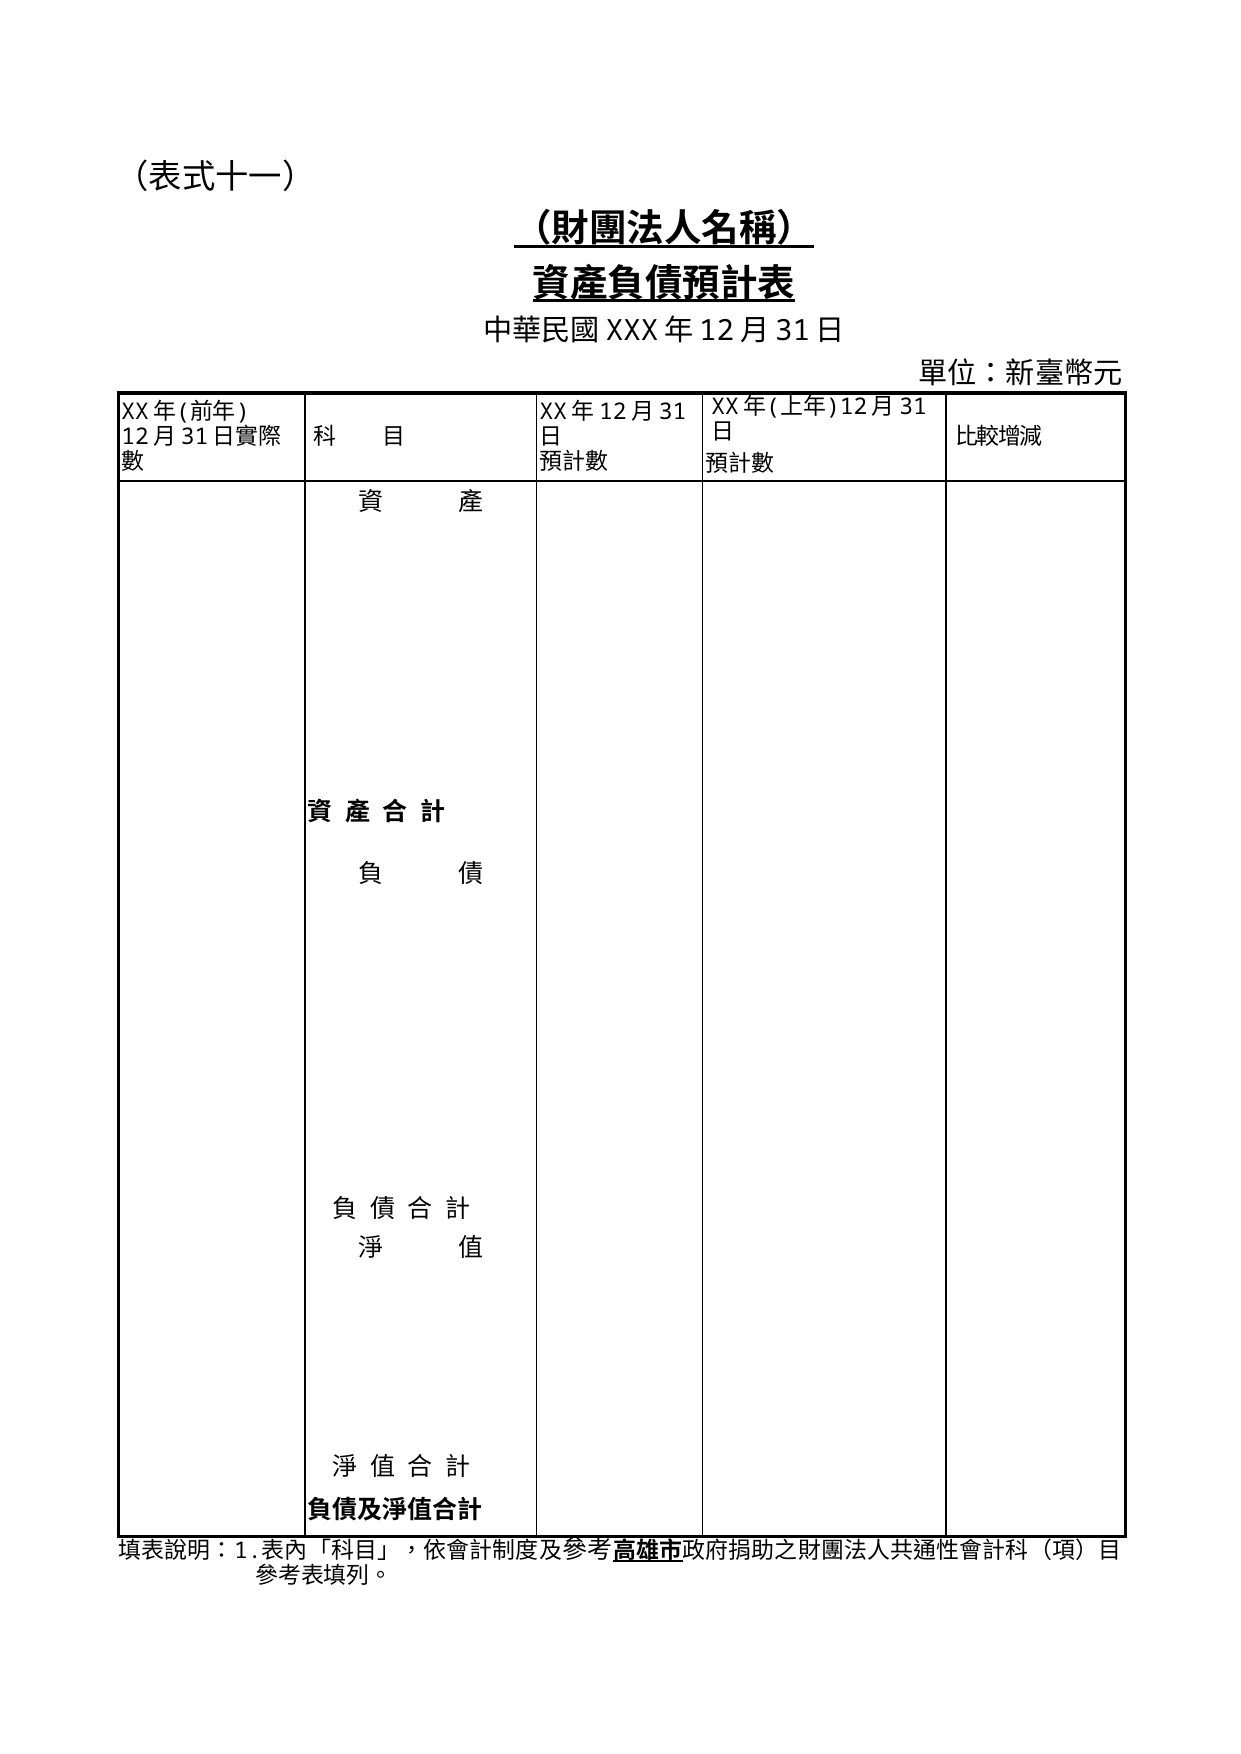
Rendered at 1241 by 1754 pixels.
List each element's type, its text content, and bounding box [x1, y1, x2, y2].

table_cell [703, 1368, 945, 1393]
table_cell [947, 675, 1124, 700]
table_cell [306, 941, 536, 966]
table_cell [120, 750, 304, 775]
table_cell [120, 1016, 304, 1041]
table_cell [537, 1166, 702, 1191]
table_cell [703, 625, 945, 650]
table_cell [120, 700, 304, 725]
text 單位：新臺幣元 [206, 349, 1122, 391]
table_cell [947, 725, 1124, 750]
table_cell [703, 941, 945, 966]
table_cell [703, 750, 945, 775]
table_cell [306, 650, 536, 675]
text 填表說明：1.表內「科目」，依會計制度及參考高雄市政府捐助之財團法人共通性會計科（項）目參考表填列。 [118, 1538, 1122, 1588]
table_cell [947, 600, 1124, 625]
table_cell 負債及淨值合計 [306, 1487, 536, 1535]
table_cell [703, 525, 945, 550]
table_cell [306, 1016, 536, 1041]
table_cell [306, 1418, 536, 1448]
table_cell [947, 1166, 1124, 1191]
table_cell [120, 675, 304, 700]
table_cell [947, 1066, 1124, 1091]
table_cell [306, 750, 536, 775]
table_cell [306, 1116, 536, 1141]
table_cell [537, 850, 702, 899]
table_cell [703, 1041, 945, 1066]
table_cell [947, 482, 1124, 525]
table_cell [947, 625, 1124, 650]
table_header 科 目 [306, 395, 536, 480]
table_cell [703, 899, 945, 941]
table_cell [703, 1293, 945, 1318]
table_cell [703, 575, 945, 600]
table_cell [120, 1368, 304, 1393]
table_cell [537, 1191, 702, 1229]
table_cell [537, 1487, 702, 1535]
table_cell [537, 1393, 702, 1418]
table_cell [120, 575, 304, 600]
table_cell [306, 675, 536, 700]
table_cell [120, 1487, 304, 1535]
table_cell [703, 850, 945, 899]
table_cell [703, 966, 945, 991]
table_cell [306, 966, 536, 991]
text 中華民國XXX年12月31日 [206, 307, 1122, 349]
table_cell [947, 1116, 1124, 1141]
table_cell [703, 600, 945, 625]
table_cell [537, 800, 702, 825]
table_cell [306, 725, 536, 750]
table_cell [703, 775, 945, 800]
table_cell [947, 550, 1124, 575]
table_cell [703, 1116, 945, 1141]
table_cell [703, 1393, 945, 1418]
text （財團法人名稱） [206, 198, 1122, 252]
table_cell [947, 850, 1124, 899]
table_cell [947, 1393, 1124, 1418]
table_cell [947, 650, 1124, 675]
table_cell [703, 1066, 945, 1091]
table_cell [120, 525, 304, 550]
table_cell [120, 1191, 304, 1229]
table_cell [947, 1293, 1124, 1318]
table_cell [947, 1318, 1124, 1343]
table_cell [537, 1318, 702, 1343]
table_cell [947, 1016, 1124, 1041]
table_cell 資 產 [306, 482, 536, 525]
table_cell [537, 575, 702, 600]
table_cell [537, 700, 702, 725]
table_cell [703, 800, 945, 825]
table_header XX年(前年) 12月31日實際數 [120, 395, 304, 480]
table_cell [537, 1016, 702, 1041]
table_cell [537, 525, 702, 550]
table_cell [703, 1343, 945, 1368]
table_cell [120, 966, 304, 991]
table_cell [947, 750, 1124, 775]
table_cell [947, 1091, 1124, 1116]
table_cell [537, 1116, 702, 1141]
table_cell [120, 1116, 304, 1141]
table_cell [537, 825, 702, 850]
table_cell [306, 575, 536, 600]
table_cell [306, 700, 536, 725]
table_cell [947, 700, 1124, 725]
table_cell [120, 1041, 304, 1066]
table_cell [947, 1141, 1124, 1166]
table_cell [947, 899, 1124, 941]
table_cell [120, 941, 304, 966]
table_cell [703, 1418, 945, 1448]
table_cell [306, 600, 536, 625]
table_cell [703, 1016, 945, 1041]
table_cell [306, 550, 536, 575]
table_cell [703, 1166, 945, 1191]
table_cell [947, 1448, 1124, 1487]
table_cell [120, 899, 304, 941]
table_cell [306, 1091, 536, 1116]
table_cell [537, 1091, 702, 1116]
text 資產負債預計表 [206, 252, 1122, 307]
table_cell [537, 1230, 702, 1268]
table_header XX年(上年)12月31日 [703, 395, 945, 444]
table_cell [120, 1293, 304, 1318]
table_cell [703, 1230, 945, 1268]
table_cell [703, 482, 945, 525]
table_cell [703, 1141, 945, 1166]
table_cell 資 產 合 計 [306, 800, 536, 825]
table_cell [537, 1343, 702, 1368]
table_cell [703, 1191, 945, 1229]
table_cell [947, 1191, 1124, 1229]
table_cell [703, 725, 945, 750]
table_cell [306, 899, 536, 941]
table_cell [306, 1293, 536, 1318]
table_cell [947, 800, 1124, 825]
table_cell [537, 650, 702, 675]
table_cell [537, 600, 702, 625]
table_cell 負 債 合 計 [306, 1191, 536, 1229]
table_cell [306, 1318, 536, 1343]
table_cell [120, 825, 304, 850]
table_cell [703, 700, 945, 725]
table_cell [537, 991, 702, 1016]
table_cell [120, 1268, 304, 1293]
table_cell [306, 1368, 536, 1393]
table_cell [120, 600, 304, 625]
table_cell [703, 991, 945, 1016]
table_cell [537, 482, 702, 525]
table_cell [703, 550, 945, 575]
table_cell [306, 1343, 536, 1368]
table_cell [537, 1418, 702, 1448]
table_cell [537, 750, 702, 775]
table_cell [947, 1368, 1124, 1393]
table_cell [947, 1268, 1124, 1293]
table_cell [947, 1487, 1124, 1535]
table_cell [537, 941, 702, 966]
table_cell [947, 941, 1124, 966]
table_cell [120, 775, 304, 800]
table_cell [120, 725, 304, 750]
table_cell [537, 1141, 702, 1166]
table_cell [120, 800, 304, 825]
table_cell [703, 650, 945, 675]
table_cell [306, 991, 536, 1016]
table_cell [947, 1230, 1124, 1268]
table_cell [703, 675, 945, 700]
table_cell [306, 825, 536, 850]
table_cell [306, 1041, 536, 1066]
table_cell [703, 1268, 945, 1293]
table_cell [120, 550, 304, 575]
table_cell [703, 1091, 945, 1116]
table_cell [537, 966, 702, 991]
text （表式十一） [115, 150, 1122, 198]
table_cell [947, 1041, 1124, 1066]
table_cell [537, 625, 702, 650]
table_cell [703, 1487, 945, 1535]
table_cell [120, 991, 304, 1016]
table_cell [537, 1268, 702, 1293]
table_cell [306, 775, 536, 800]
table_cell [947, 575, 1124, 600]
table_cell [947, 525, 1124, 550]
table_cell [120, 482, 304, 525]
table_cell [120, 1343, 304, 1368]
table_cell 淨 值 合 計 [306, 1448, 536, 1487]
table_cell [537, 1368, 702, 1393]
table_cell [537, 550, 702, 575]
table_cell [306, 1393, 536, 1418]
table_cell [947, 775, 1124, 800]
table_cell [537, 775, 702, 800]
table_cell [947, 1418, 1124, 1448]
table_cell [947, 966, 1124, 991]
table_cell [306, 1066, 536, 1091]
table_cell [703, 825, 945, 850]
table_cell [537, 899, 702, 941]
table_cell [537, 1041, 702, 1066]
table_cell [537, 1448, 702, 1487]
table_cell [120, 1318, 304, 1343]
table_cell [120, 850, 304, 899]
table_cell [120, 1141, 304, 1166]
table_cell [120, 1066, 304, 1091]
table_cell [703, 1318, 945, 1343]
table_cell 淨 值 [306, 1230, 536, 1268]
table_cell [120, 650, 304, 675]
table_cell [120, 1230, 304, 1268]
table_cell [120, 1091, 304, 1116]
table_cell [947, 825, 1124, 850]
table_header XX年12月31日 預計數 [537, 395, 702, 480]
table_cell [120, 1418, 304, 1448]
table_cell [537, 1066, 702, 1091]
table_cell [537, 1293, 702, 1318]
table_cell 負 債 [306, 850, 536, 899]
table_cell [120, 1393, 304, 1418]
table_cell [703, 1448, 945, 1487]
table_cell [306, 525, 536, 550]
table_cell [947, 1343, 1124, 1368]
table_cell [537, 675, 702, 700]
table_cell [947, 991, 1124, 1016]
table_header 比較增減 [947, 395, 1124, 480]
table_cell 預計數 [703, 445, 945, 480]
table_cell [120, 1166, 304, 1191]
table_cell [306, 1166, 536, 1191]
table_cell [306, 1141, 536, 1166]
table_cell [537, 725, 702, 750]
table_cell [120, 625, 304, 650]
table_cell [306, 625, 536, 650]
table_cell [306, 1268, 536, 1293]
table_cell [120, 1448, 304, 1487]
